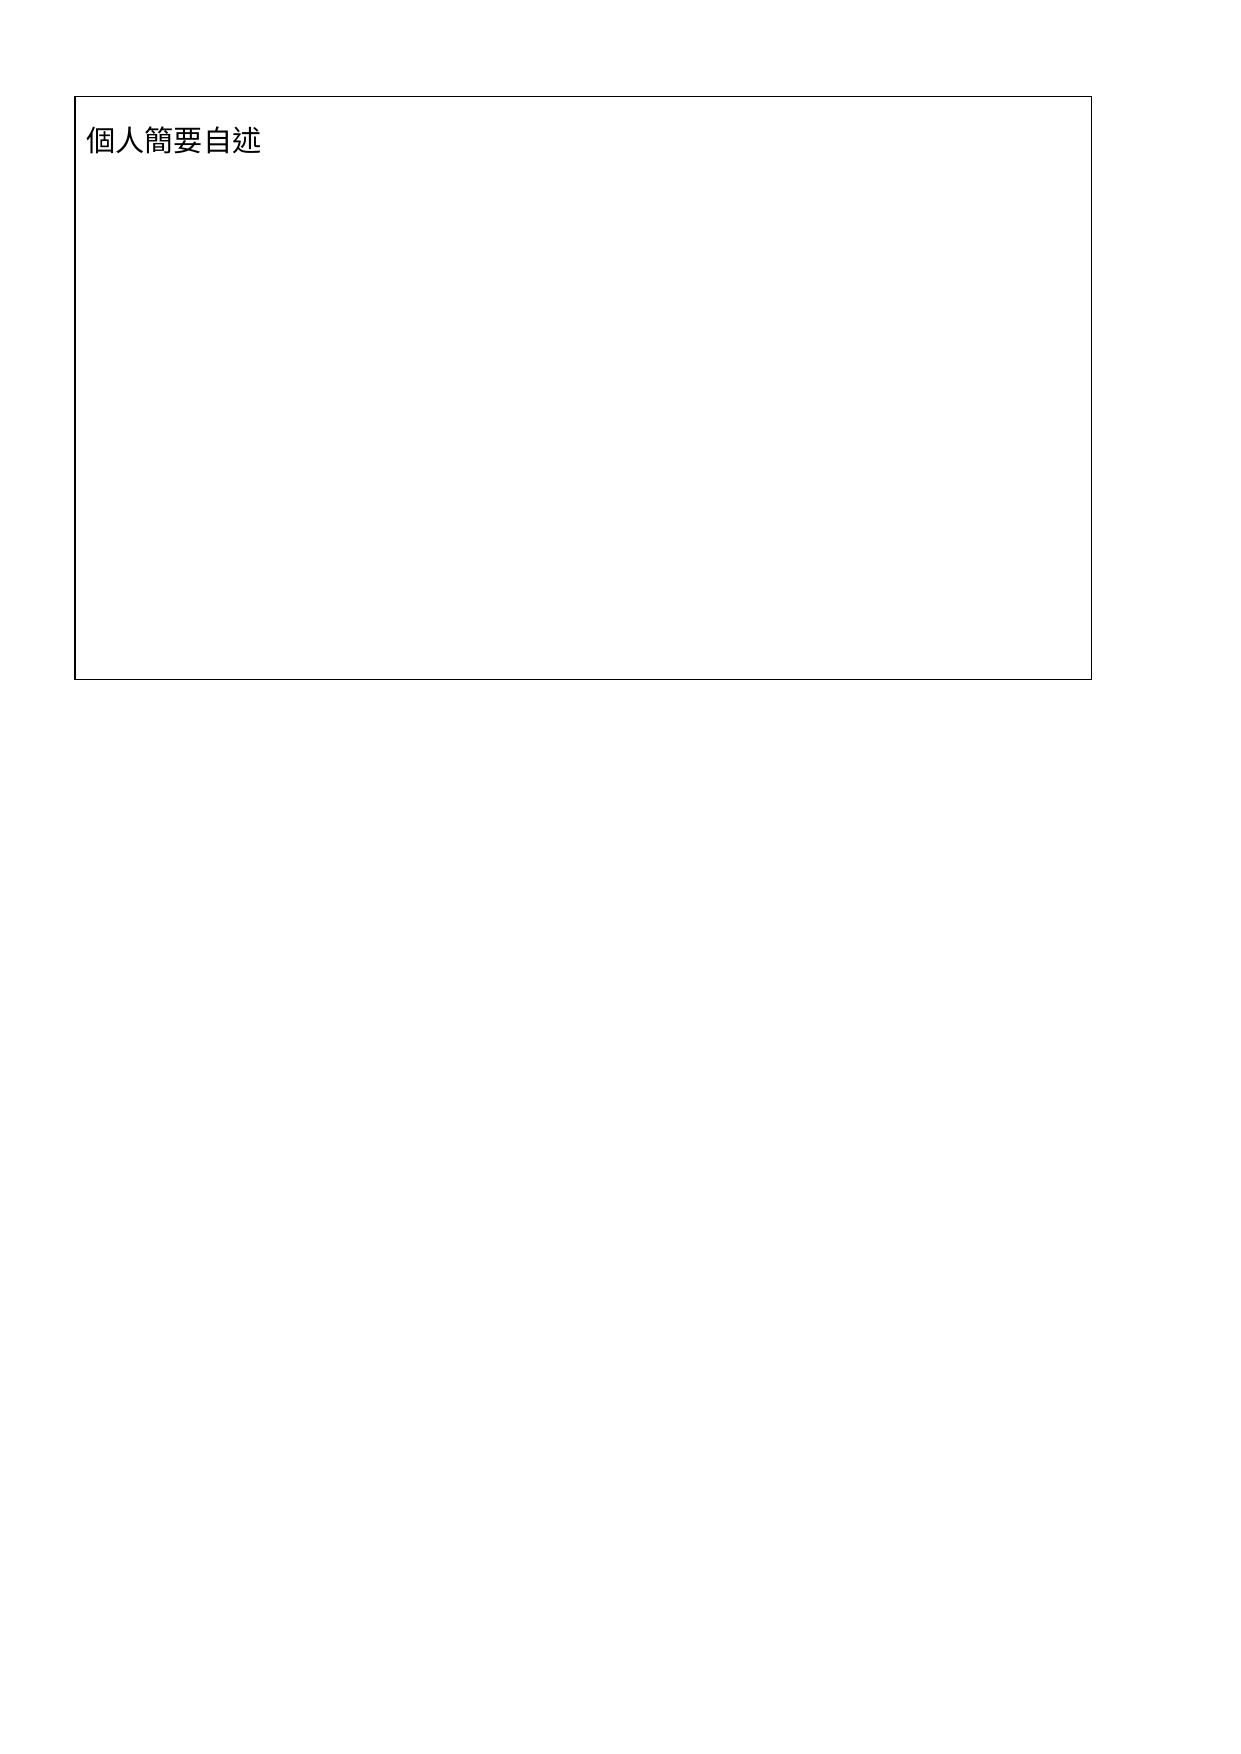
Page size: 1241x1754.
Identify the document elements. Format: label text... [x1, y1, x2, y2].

table_cell 個人簡要自述 [76, 97, 1091, 679]
